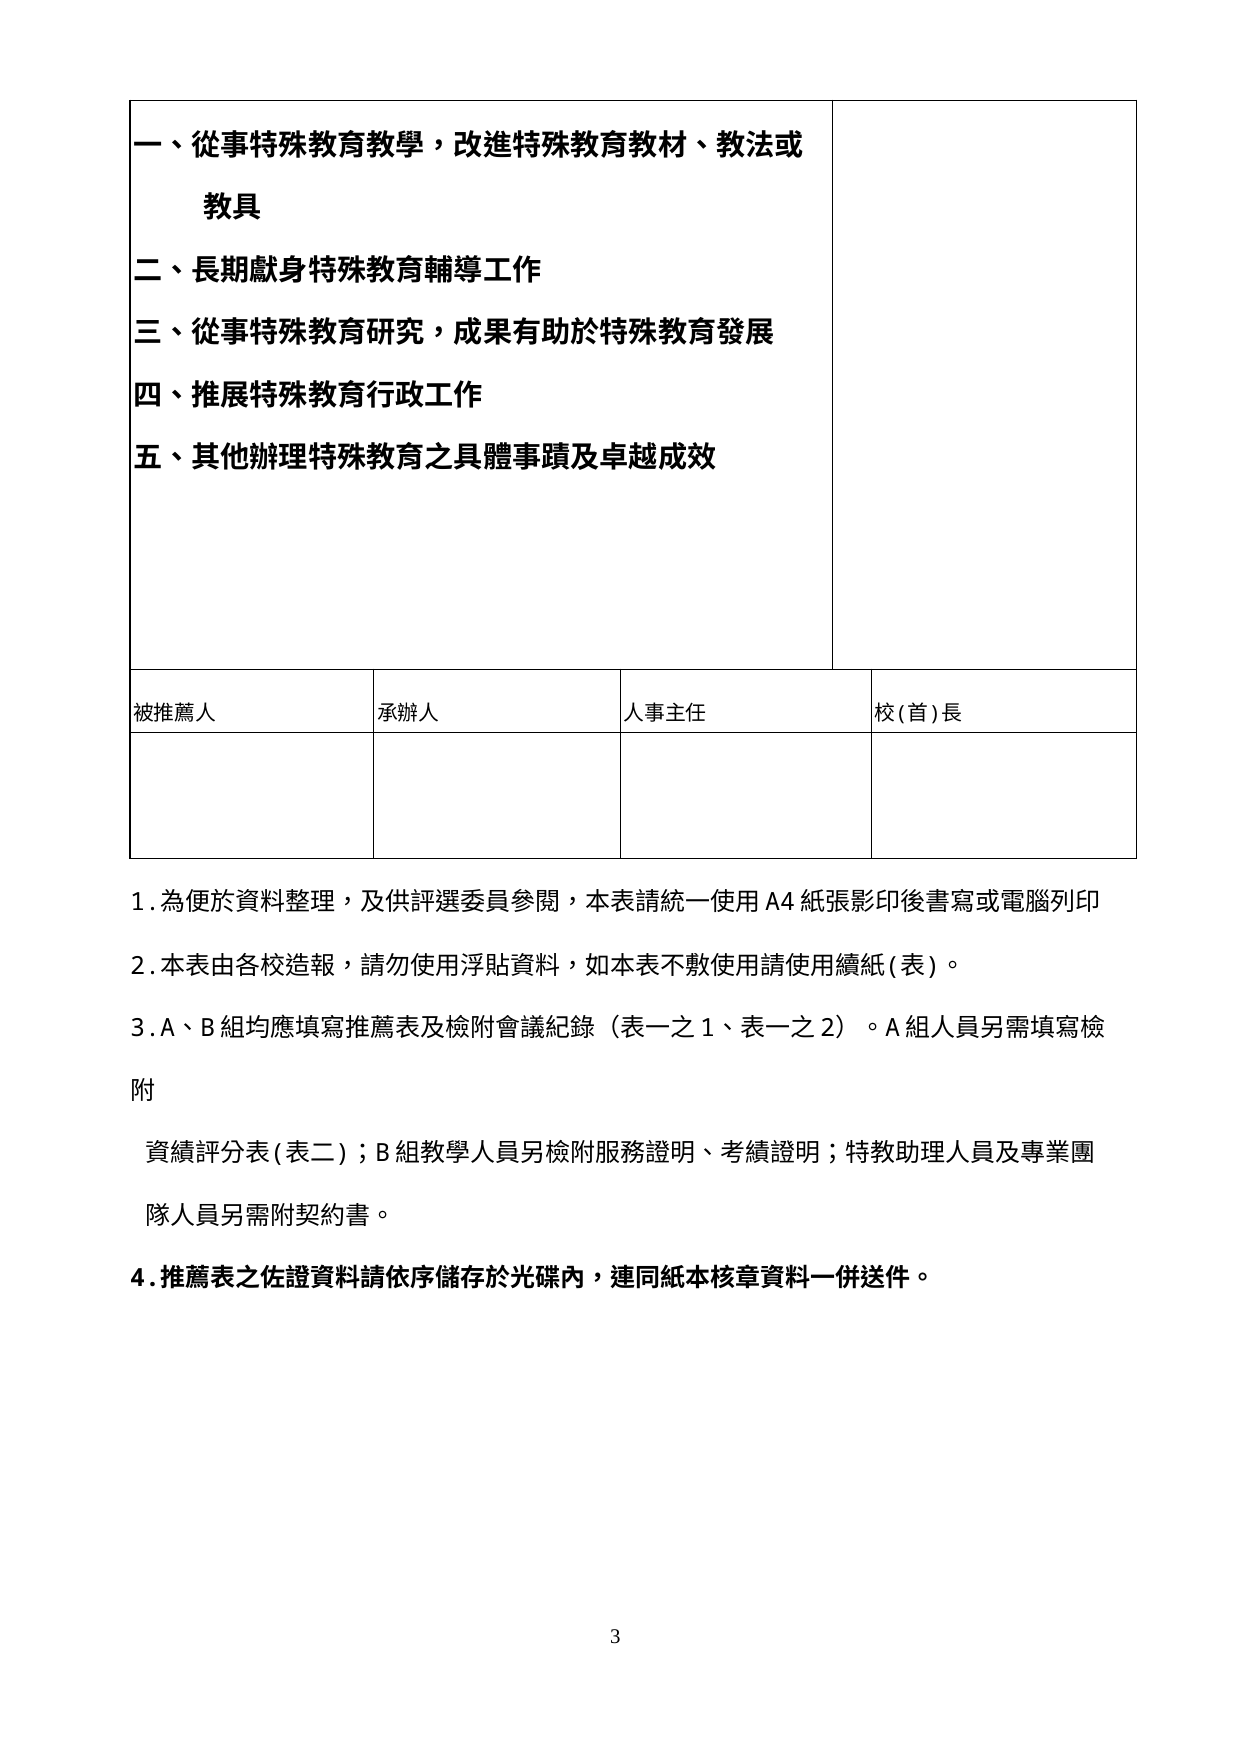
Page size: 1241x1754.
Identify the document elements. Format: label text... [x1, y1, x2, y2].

table_cell 承辦人 [374, 670, 620, 732]
table_cell 一、從事特殊教育教學，改進特殊教育教材、教法或 教具 二、長期獻身特殊教育輔導工作 三、從事特殊教育研究，成果有助於特殊教育發展 四、推展特殊教育行政工作 五、其他辦理特殊教育之具體事蹟及卓越成效 [131, 101, 832, 668]
table_cell 被推薦人 [131, 670, 373, 732]
text 2.本表由各校造報，請勿使用浮貼資料，如本表不敷使用請使用續紙(表)。 [130, 922, 1110, 984]
table_cell [131, 733, 373, 858]
table_cell [833, 101, 1136, 668]
table_cell 校(首)長 [872, 670, 1136, 732]
table_cell [872, 733, 1136, 858]
text 1.為便於資料整理，及供評選委員參閱，本表請統一使用A4紙張影印後書寫或電腦列印 [130, 859, 1110, 922]
table_cell [621, 733, 871, 858]
text 3.A、B組均應填寫推薦表及檢附會議紀錄（表一之1、表一之2）。A組人員另需填寫檢附 [130, 984, 1110, 1109]
text 隊人員另需附契約書。 [130, 1172, 1110, 1234]
text 資績評分表(表二)；B組教學人員另檢附服務證明、考績證明；特教助理人員及專業團 [130, 1109, 1110, 1172]
table_cell 人事主任 [621, 670, 871, 732]
table_cell [374, 733, 620, 858]
text 4.推薦表之佐證資料請依序儲存於光碟內，連同紙本核章資料一併送件。 [130, 1234, 1110, 1297]
